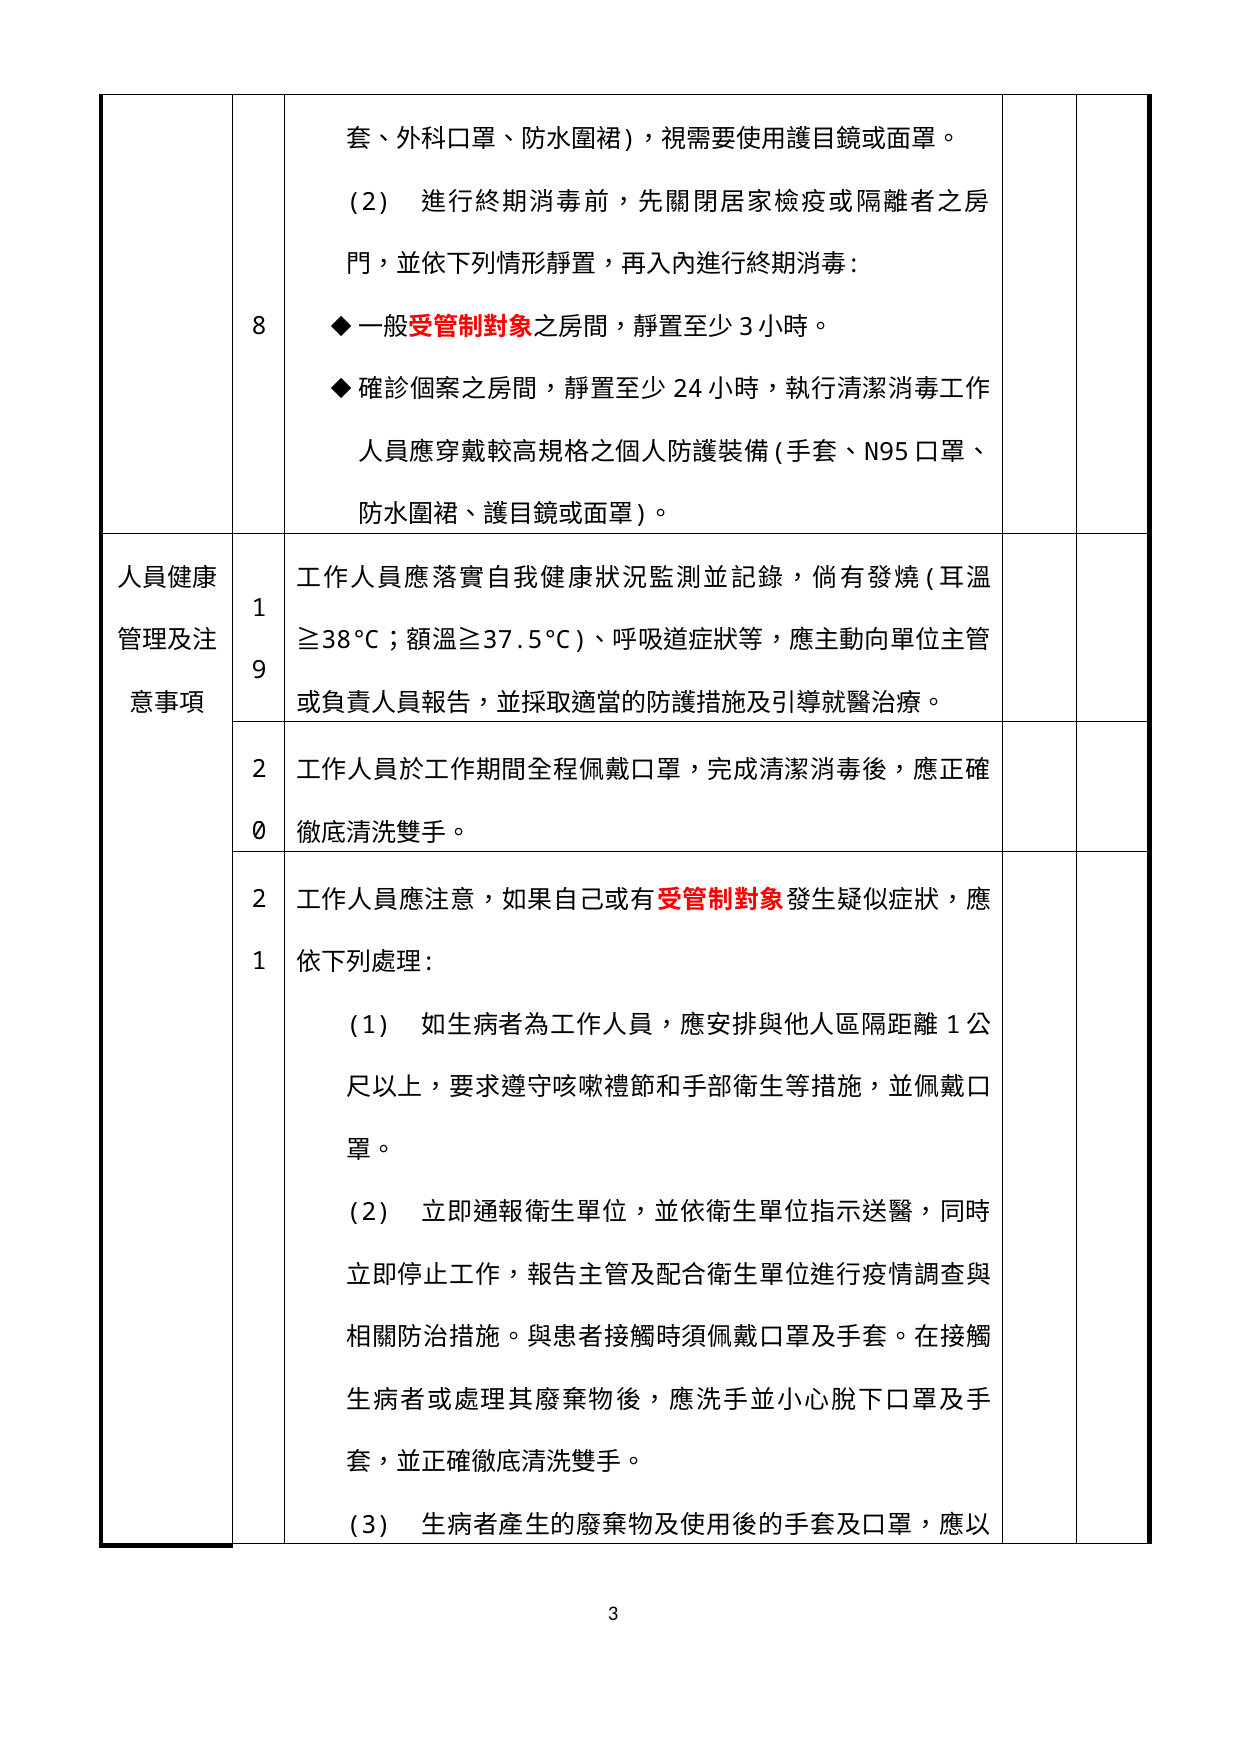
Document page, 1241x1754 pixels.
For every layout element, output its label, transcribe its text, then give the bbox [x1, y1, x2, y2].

table_cell 21 [233, 852, 284, 1543]
table_cell [1003, 852, 1076, 1543]
table_cell 套、外科口罩、防水圍裙)，視需要使用護目鏡或面罩。 進行終期消毒前，先關閉居家檢疫或隔離者之房門，並依下列情形靜置，再入內進行終期消毒: 一般受管制對象之房間，靜置至少3小時。 確診個案之房間，靜置至少24小時，執行清潔消毒工作人員應穿戴較高規格之個人防護裝備(手套、N95口罩、防水圍裙、護目鏡或面罩)。 [285, 95, 1002, 533]
table_cell [1077, 95, 1147, 533]
table_cell 20 [233, 722, 284, 851]
table_cell 8 [233, 95, 284, 533]
table_cell [1003, 95, 1076, 533]
table_cell [1077, 722, 1147, 851]
table_cell 19 [233, 534, 284, 721]
table_cell [103, 95, 232, 533]
table_cell [1077, 534, 1147, 721]
table_cell [1003, 534, 1076, 721]
table_cell 人員健康管理及注意事項 [103, 534, 232, 1543]
table_cell [1003, 722, 1076, 851]
table_cell 工作人員應落實自我健康狀況監測並記錄，倘有發燒(耳溫≧38℃；額溫≧37.5℃)、呼吸道症狀等，應主動向單位主管或負責人員報告，並採取適當的防護措施及引導就醫治療。 [285, 534, 1002, 721]
table_cell [1077, 852, 1147, 1543]
table_cell 工作人員於工作期間全程佩戴口罩，完成清潔消毒後，應正確徹底清洗雙手。 [285, 722, 1002, 851]
table_cell 工作人員應注意，如果自己或有受管制對象發生疑似症狀，應依下列處理: 如生病者為工作人員，應安排與他人區隔距離1公尺以上，要求遵守咳嗽禮節和手部衛生等措施，並佩戴口罩。 立即通報衛生單位，並依衛生單位指示送醫，同時立即停止工作，報告主管及配合衛生單位進行疫情調查與相關防治措施。與患者接觸時須佩戴口罩及手套。在接觸生病者或處理其廢棄物後，應洗手並小心脫下口罩及手套，並正確徹底清洗雙手。 生病者產生的廢棄物及使用後的手套及口罩，應以 [285, 852, 1002, 1543]
